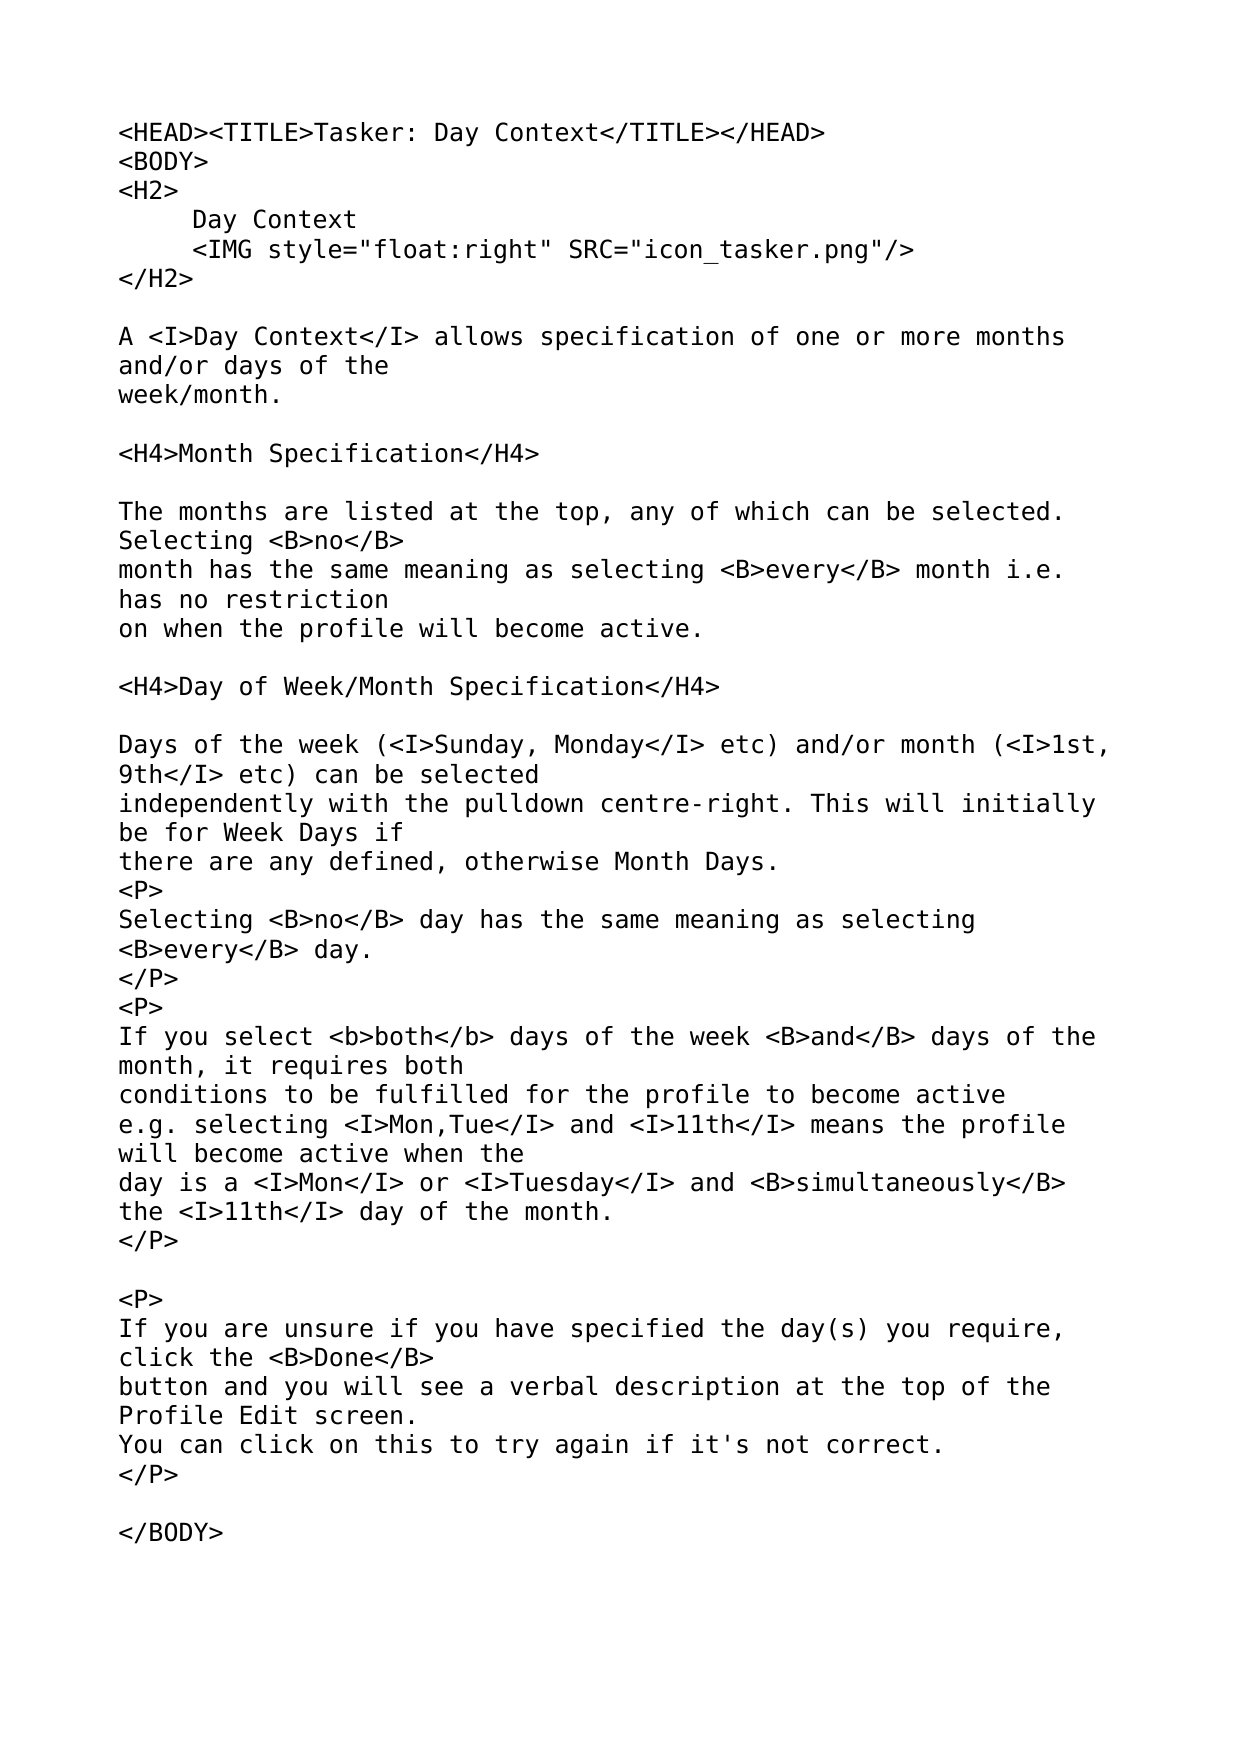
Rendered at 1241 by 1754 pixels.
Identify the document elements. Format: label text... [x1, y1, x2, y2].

text <HEAD><TITLE>Tasker: Day Context</TITLE></HEAD> <BODY> <H2> Day Context <IMG style="float:right" SRC="icon_tasker.png"/> </H2> A <I>Day Context</I> allows specification of one or more months and/or days of the week/month. <H4>Month Specification</H4> The months are listed at the top, any of which can be selected. Selecting <B>no</B> month has the same meaning as selecting <B>every</B> month i.e. has no restriction on when the profile will become active. <H4>Day of Week/Month Specification</H4> Days of the week (<I>Sunday, Monday</I> etc) and/or month (<I>1st, 9th</I> etc) can be selected independently with the pulldown centre-right. This will initially be for Week Days if there are any defined, otherwise Month Days. <P> Selecting <B>no</B> day has the same meaning as selecting <B>every</B> day. </P> <P> If you select <b>both</b> days of the week <B>and</B> days of the month, it requires both conditions to be fulfilled for the profile to become active e.g. selecting <I>Mon,Tue</I> and <I>11th</I> means the profile will become active when the day is a <I>Mon</I> or <I>Tuesday</I> and <B>simultaneously</B> the <I>11th</I> day of the month. </P> <P> If you are unsure if you have specified the day(s) you require, click the <B>Done</B> button and you will see a verbal description at the top of the Profile Edit screen. You can click on this to try again if it's not correct. </P> </BODY> [118, 118, 1122, 1547]
